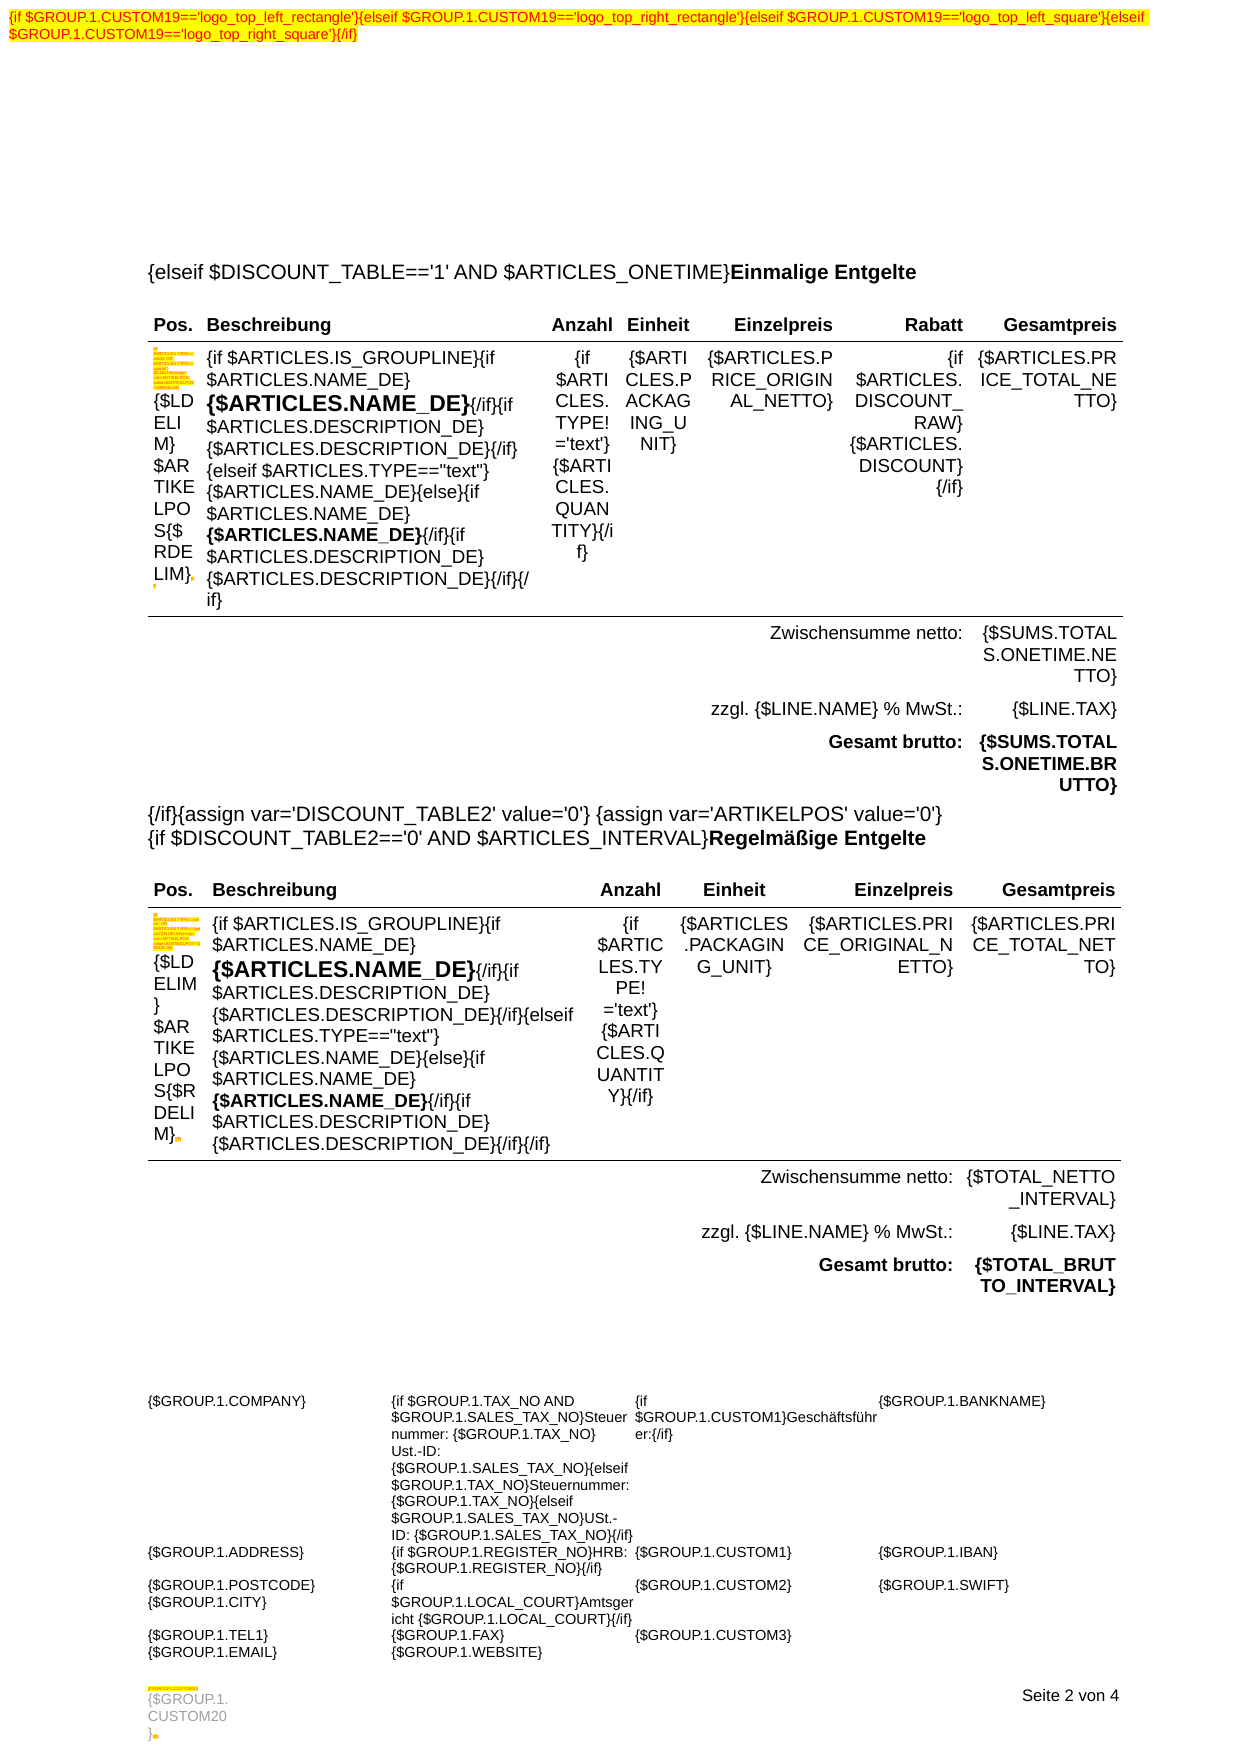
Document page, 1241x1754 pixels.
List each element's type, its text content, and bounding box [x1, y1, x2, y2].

table_cell [206, 1248, 589, 1302]
table_header Einheit [619, 308, 697, 341]
table_header Einzelpreis [697, 308, 838, 341]
table_cell [201, 693, 545, 725]
table_cell {if $ARTICLES.TYPE!='text'}{$ARTICLES.QUANTITY}{/if} [545, 342, 619, 616]
table_cell {$ARTICLES.PRICE_TOTAL_NETTO} [959, 908, 1121, 1160]
table_cell {if $ARTICLES.IS_GROUPLINE}{if $ARTICLES.NAME_DE}{$ARTICLES.NAME_DE}{/if}{if $ARTICLES.DESCRIPTION_DE} {$ARTICLES.DESCRIPTION_DE}{/if}{elseif $ARTICLES.TYPE=="text"}{$ARTICLES.NAME_DE}{else}{if $ARTICLES.NAME_DE}{$ARTICLES.NAME_DE}{/if}{if $ARTICLES.DESCRIPTION_DE} {$ARTICLES.DESCRIPTION_DE}{/if}{/if} [206, 908, 589, 1160]
table_cell [619, 617, 697, 692]
table_cell [545, 693, 619, 725]
table_header Anzahl [589, 874, 672, 907]
table_cell [619, 693, 697, 725]
table_cell [589, 1248, 672, 1302]
table_header Einzelpreis [796, 874, 959, 907]
table_header Einheit [672, 874, 796, 907]
table_cell {if $ARTICLES.IS_GROUPLINE}{if $ARTICLES.NAME_DE}{$ARTICLES.NAME_DE}{/if}{if $ARTICLES.DESCRIPTION_DE} {$ARTICLES.DESCRIPTION_DE}{/if}{elseif $ARTICLES.TYPE=="text"}{$ARTICLES.NAME_DE}{else}{if $ARTICLES.NAME_DE}{$ARTICLES.NAME_DE}{/if}{if $ARTICLES.DESCRIPTION_DE} {$ARTICLES.DESCRIPTION_DE}{/if}{/if} [201, 342, 545, 616]
table_cell {if $ARTICLES.TYPE!='text'}{$ARTICLES.QUANTITY}{/if} [589, 908, 672, 1160]
table_cell {$TOTAL_NETTO_INTERVAL} [959, 1161, 1121, 1215]
table_cell Zwischensumme netto: [672, 1161, 959, 1215]
table_cell {$ARTICLES.PACKAGING_UNIT} [672, 908, 796, 1160]
table_cell {$ARTICLES.PRICE_ORIGINAL_NETTO} [796, 908, 959, 1160]
table_header Rabatt [839, 308, 968, 341]
table_cell [201, 725, 545, 802]
table_cell [545, 725, 619, 802]
table_cell [201, 617, 545, 692]
table_cell zzgl. {$LINE.NAME} % MwSt.: [697, 693, 968, 725]
table_header Anzahl [545, 308, 619, 341]
table_cell {$LINE.TAX} [969, 693, 1123, 725]
picture [231, 1674, 283, 1712]
table_cell {$LINE.TAX} [959, 1215, 1121, 1248]
table_cell [589, 1161, 672, 1215]
text {/if}{assign var='DISCOUNT_TABLE2' value='0'} {assign var='ARTIKELPOS' value='0'} [148, 802, 1122, 826]
table_cell {$ARTICLES.PACKAGING_UNIT} [619, 342, 697, 616]
table_header Pos. [148, 874, 206, 907]
text {if $DISCOUNT_TABLE2=='0' AND $ARTICLES_INTERVAL}Regelmäßige Entgelte [148, 826, 1122, 873]
table_cell {$SUMS.TOTALS.ONETIME.NETTO} [969, 617, 1123, 692]
table_cell {$ARTICLES.PRICE_TOTAL_NETTO} [969, 342, 1123, 616]
table_cell [619, 725, 697, 802]
table_header Beschreibung [201, 308, 545, 341]
table_cell [206, 1215, 589, 1248]
table_cell {if $ARTICLES.TYPE=='article' OR $ARTICLES.TYPE=='special'}{$LDELIM}assign var='ARTIKELPOS' value=$ARTIKELPOS+1{$RDELIM}{$LDELIM}$ARTIKELPOS{$RDELIM}{/if} [148, 342, 201, 616]
table_header Beschreibung [206, 874, 589, 907]
table_cell [148, 725, 201, 802]
table_cell [589, 1215, 672, 1248]
table_cell [148, 1161, 206, 1215]
table_cell zzgl. {$LINE.NAME} % MwSt.: [672, 1215, 959, 1248]
table_cell {if $ARTICLES.DISCOUNT_RAW}{$ARTICLES.DISCOUNT}{/if} [839, 342, 968, 616]
table_cell Gesamt brutto: [697, 725, 968, 802]
table_cell [148, 617, 201, 692]
table_cell {if $ARTICLES.TYPE=='article' OR $ARTICLES.TYPE=='special'}{$LDELIM}assign var='ARTIKELPOS' value=$ARTIKELPOS+1{$RDELIM}{$LDELIM}$ARTIKELPOS{$RDELIM}{/if} [148, 908, 206, 1160]
table_cell {$ARTICLES.PRICE_ORIGINAL_NETTO} [697, 342, 838, 616]
picture [771, 59, 1122, 209]
table_cell [148, 693, 201, 725]
table_cell [545, 617, 619, 692]
table_cell Zwischensumme netto: [697, 617, 968, 692]
table_header Pos. [148, 308, 201, 341]
table_cell [206, 1161, 589, 1215]
picture [147, 59, 498, 209]
table_cell [148, 1248, 206, 1302]
table_cell {$TOTAL_BRUTTO_INTERVAL} [959, 1248, 1121, 1302]
table_header Gesamtpreis [959, 874, 1121, 907]
table_cell Gesamt brutto: [672, 1248, 959, 1302]
text {elseif $DISCOUNT_TABLE=='1' AND $ARTICLES_ONETIME}Einmalige Entgelte [148, 260, 1122, 308]
table_cell {$SUMS.TOTALS.ONETIME.BRUTTO} [969, 725, 1123, 802]
table_cell [148, 1215, 206, 1248]
table_header Gesamtpreis [969, 308, 1123, 341]
